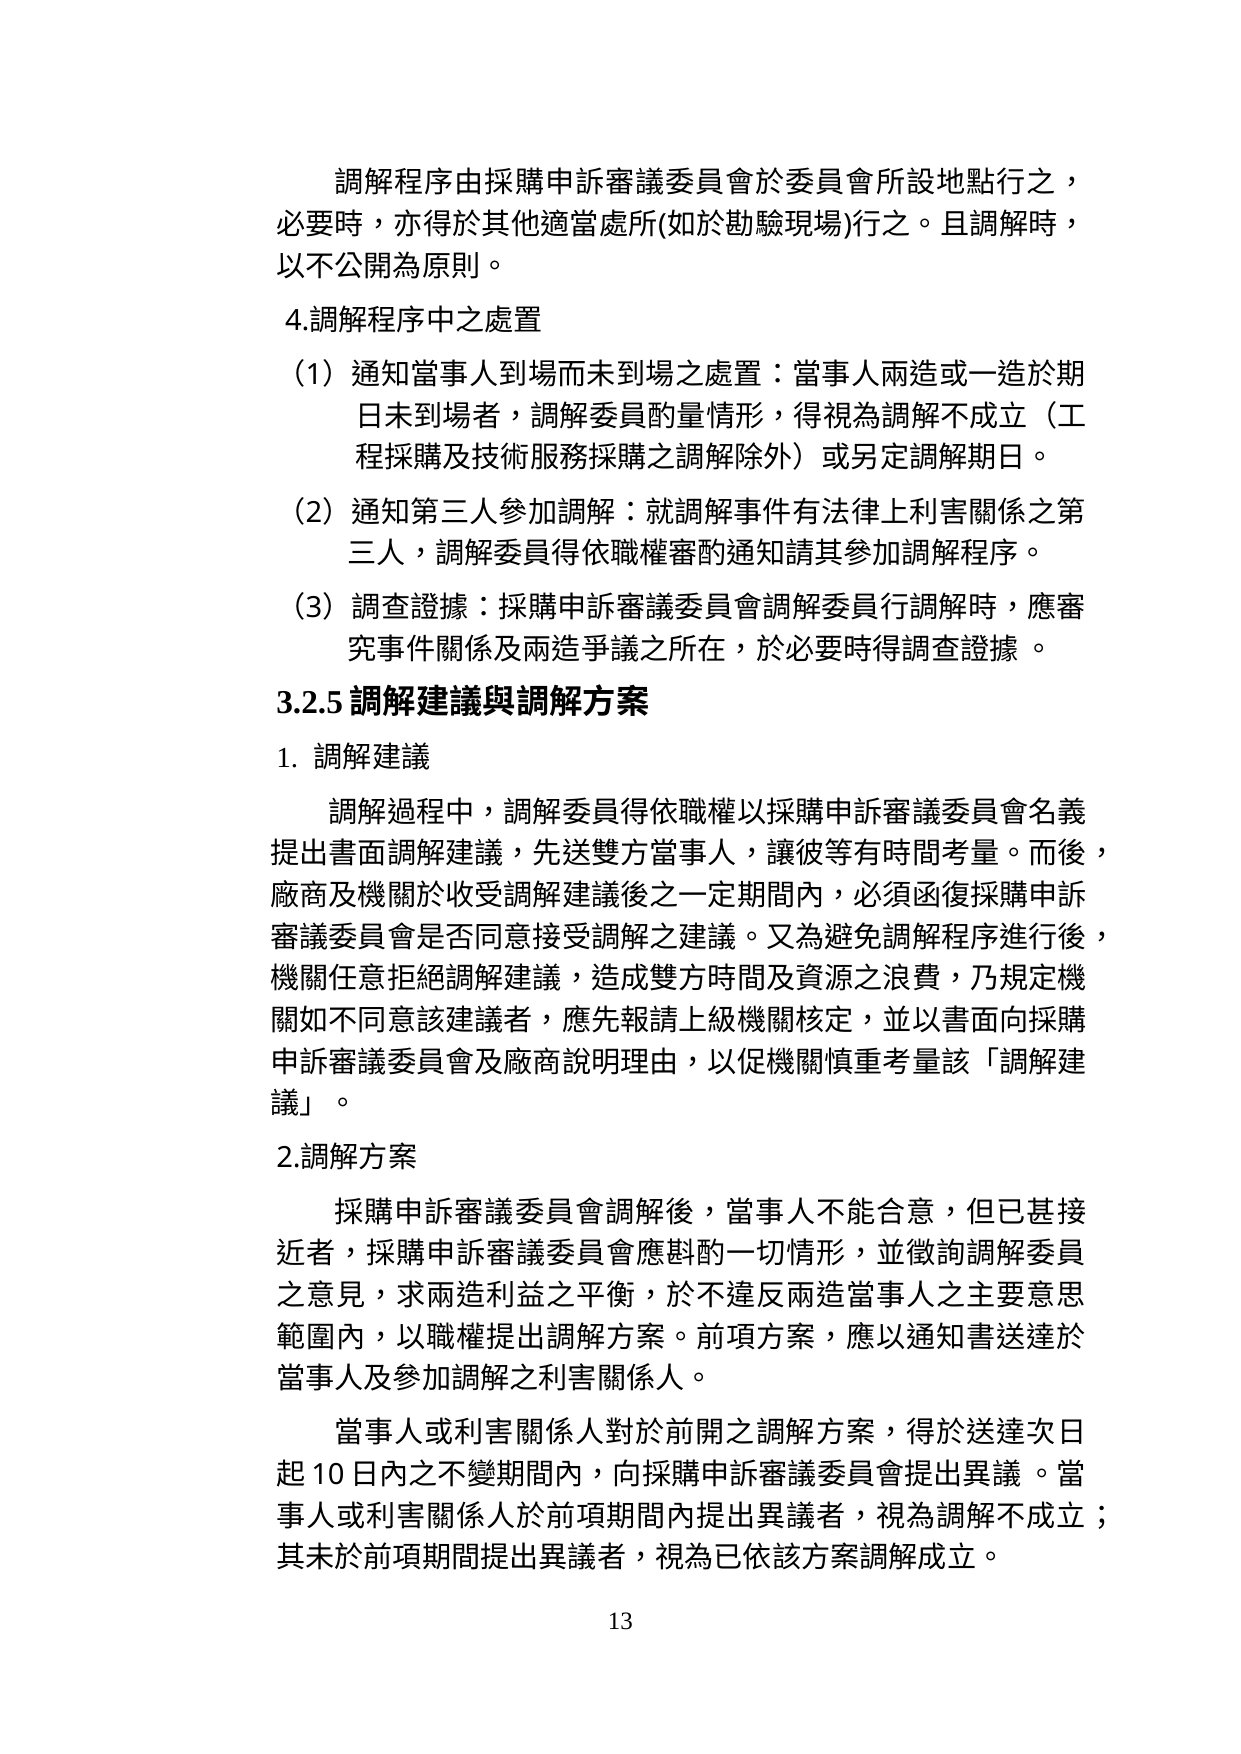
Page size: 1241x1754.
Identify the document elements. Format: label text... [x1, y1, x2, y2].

text 調解程序由採購申訴審議委員會於委員會所設地點行之，必要時，亦得於其他適當處所(如於勘驗現場)行之。且調解時，以不公開為原則。 [276, 159, 1087, 284]
text （2）通知第三人參加調解：就調解事件有法律上利害關係之第三人，調解委員得依職權審酌通知請其參加調解程序。 [276, 489, 1087, 572]
text （1）通知當事人到場而未到場之處置：當事人兩造或一造於期日未到場者，調解委員酌量情形，得視為調解不成立（工程採購及技術服務採購之調解除外）或另定調解期日。 [276, 351, 1087, 476]
text 調解過程中，調解委員得依職權以採購申訴審議委員會名義提出書面調解建議，先送雙方當事人，讓彼等有時間考量。而後，廠商及機關於收受調解建議後之一定期間內，必須函復採購申訴審議委員會是否同意接受調解之建議。又為避免調解程序進行後，機關任意拒絕調解建議，造成雙方時間及資源之浪費，乃規定機關如不同意該建議者，應先報請上級機關核定，並以書面向採購申訴審議委員會及廠商說明理由，以促機關慎重考量該「調解建議」。 [270, 789, 1087, 1122]
text 當事人或利害關係人對於前開之調解方案，得於送達次日起10日內之不變期間內，向採購申訴審議委員會提出異議 。當事人或利害關係人於前項期間內提出異議者，視為調解不成立；其未於前項期間提出異議者，視為已依該方案調解成立。 [276, 1409, 1087, 1576]
text （3）調查證據：採購申訴審議委員會調解委員行調解時，應審究事件關係及兩造爭議之所在，於必要時得調查證據 。 [276, 584, 1087, 668]
text 3.2.5調解建議與調解方案 [276, 680, 1087, 722]
text 2.調解方案 [224, 1134, 1087, 1176]
text 4.調解程序中之處置 [224, 297, 1087, 339]
text 採購申訴審議委員會調解後，當事人不能合意，但已甚接近者，採購申訴審議委員會應斟酌一切情形，並徵詢調解委員之意見，求兩造利益之平衡，於不違反兩造當事人之主要意思範圍內，以職權提出調解方案。前項方案，應以通知書送達於當事人及參加調解之利害關係人。 [276, 1189, 1087, 1397]
list 調解建議 [276, 734, 1087, 776]
